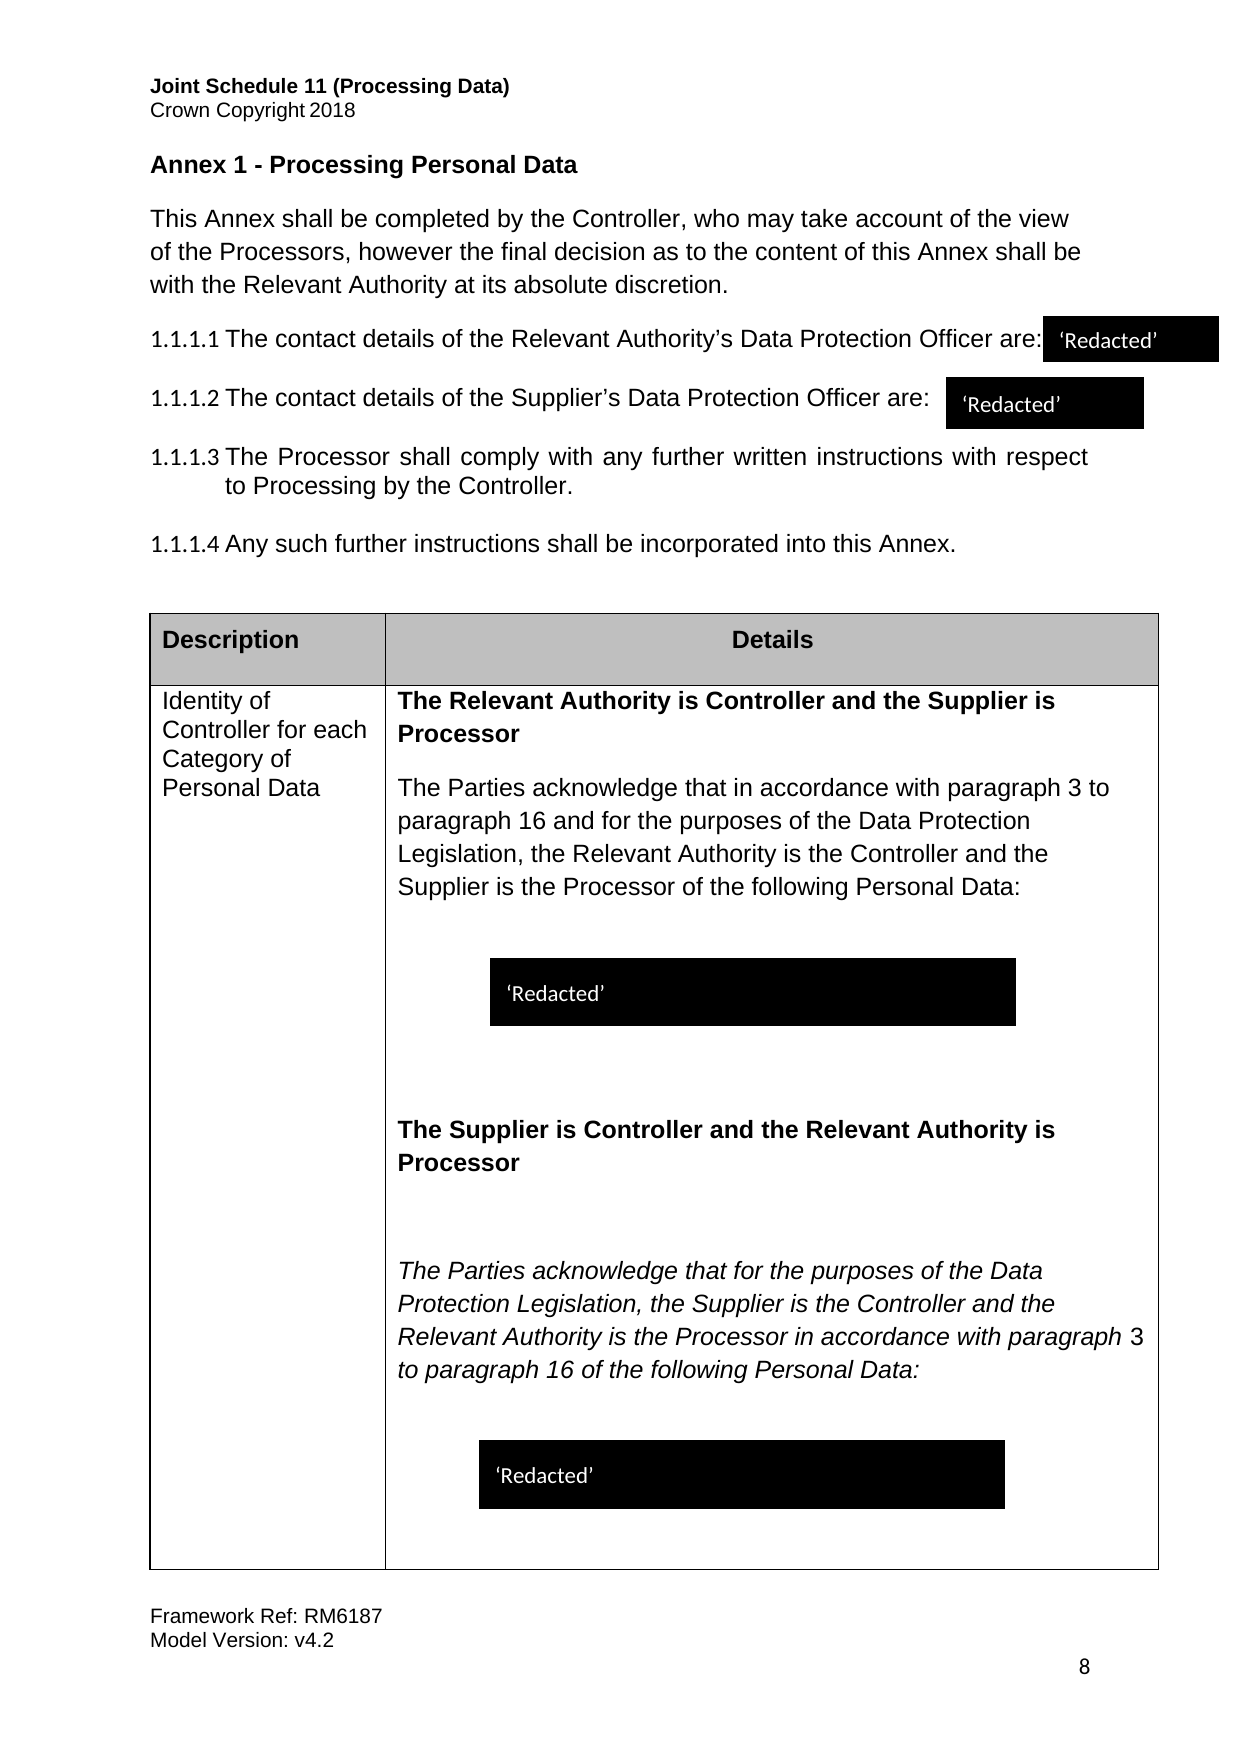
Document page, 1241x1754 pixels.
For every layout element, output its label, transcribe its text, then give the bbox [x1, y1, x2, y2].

list Any such further instructions shall be incorporated into this Annex. [150, 528, 1090, 558]
list The contact details of the Relevant Authority’s Data Protection Officer are: [150, 324, 1043, 354]
table_cell Identity of Controller for each Category of Personal Data [151, 686, 385, 1569]
text This Annex shall be completed by the Controller, who may take account of the view of the Processors, however the final decision as to the content of this Annex shall be with the Relevant Authority at its absolute discretion. [150, 204, 1090, 298]
list The contact details of the Supplier’s Data Protection Officer are: [150, 382, 946, 413]
table_header Description [151, 614, 385, 685]
subtitle Annex 1 - Processing Personal Data [150, 150, 1090, 179]
list The Processor shall comply with any further written instructions with respect to Processing by the Controller. [150, 441, 1090, 500]
table_header Details [386, 614, 1158, 685]
table_cell The Relevant Authority is Controller and the Supplier is Processor The Parties acknowledge that in accordance with paragraph 3 to paragraph 16 and for the purposes of the Data Protection Legislation, the Relevant Authority is the Controller and the Supplier is the Processor of the following Personal Data: The Supplier is Controller and the Relevant Authority is Processor The Parties acknowledge that for the purposes of the Data Protection Legislation, the Supplier is the Controller and the Relevant Authority is the Processor in accordance with paragraph 3 to paragraph 16 of the following Personal Data: The Parties are Joint Controllers The Parties acknowledge that they are Joint Controllers for the purposes of the Data Protection Legislation in respect of: The Parties are Independent Controllers of Personal Data The Parties acknowledge that they are Independent Controllers for the purposes of the Data Protection Legislation in respect of: [386, 686, 1158, 1569]
